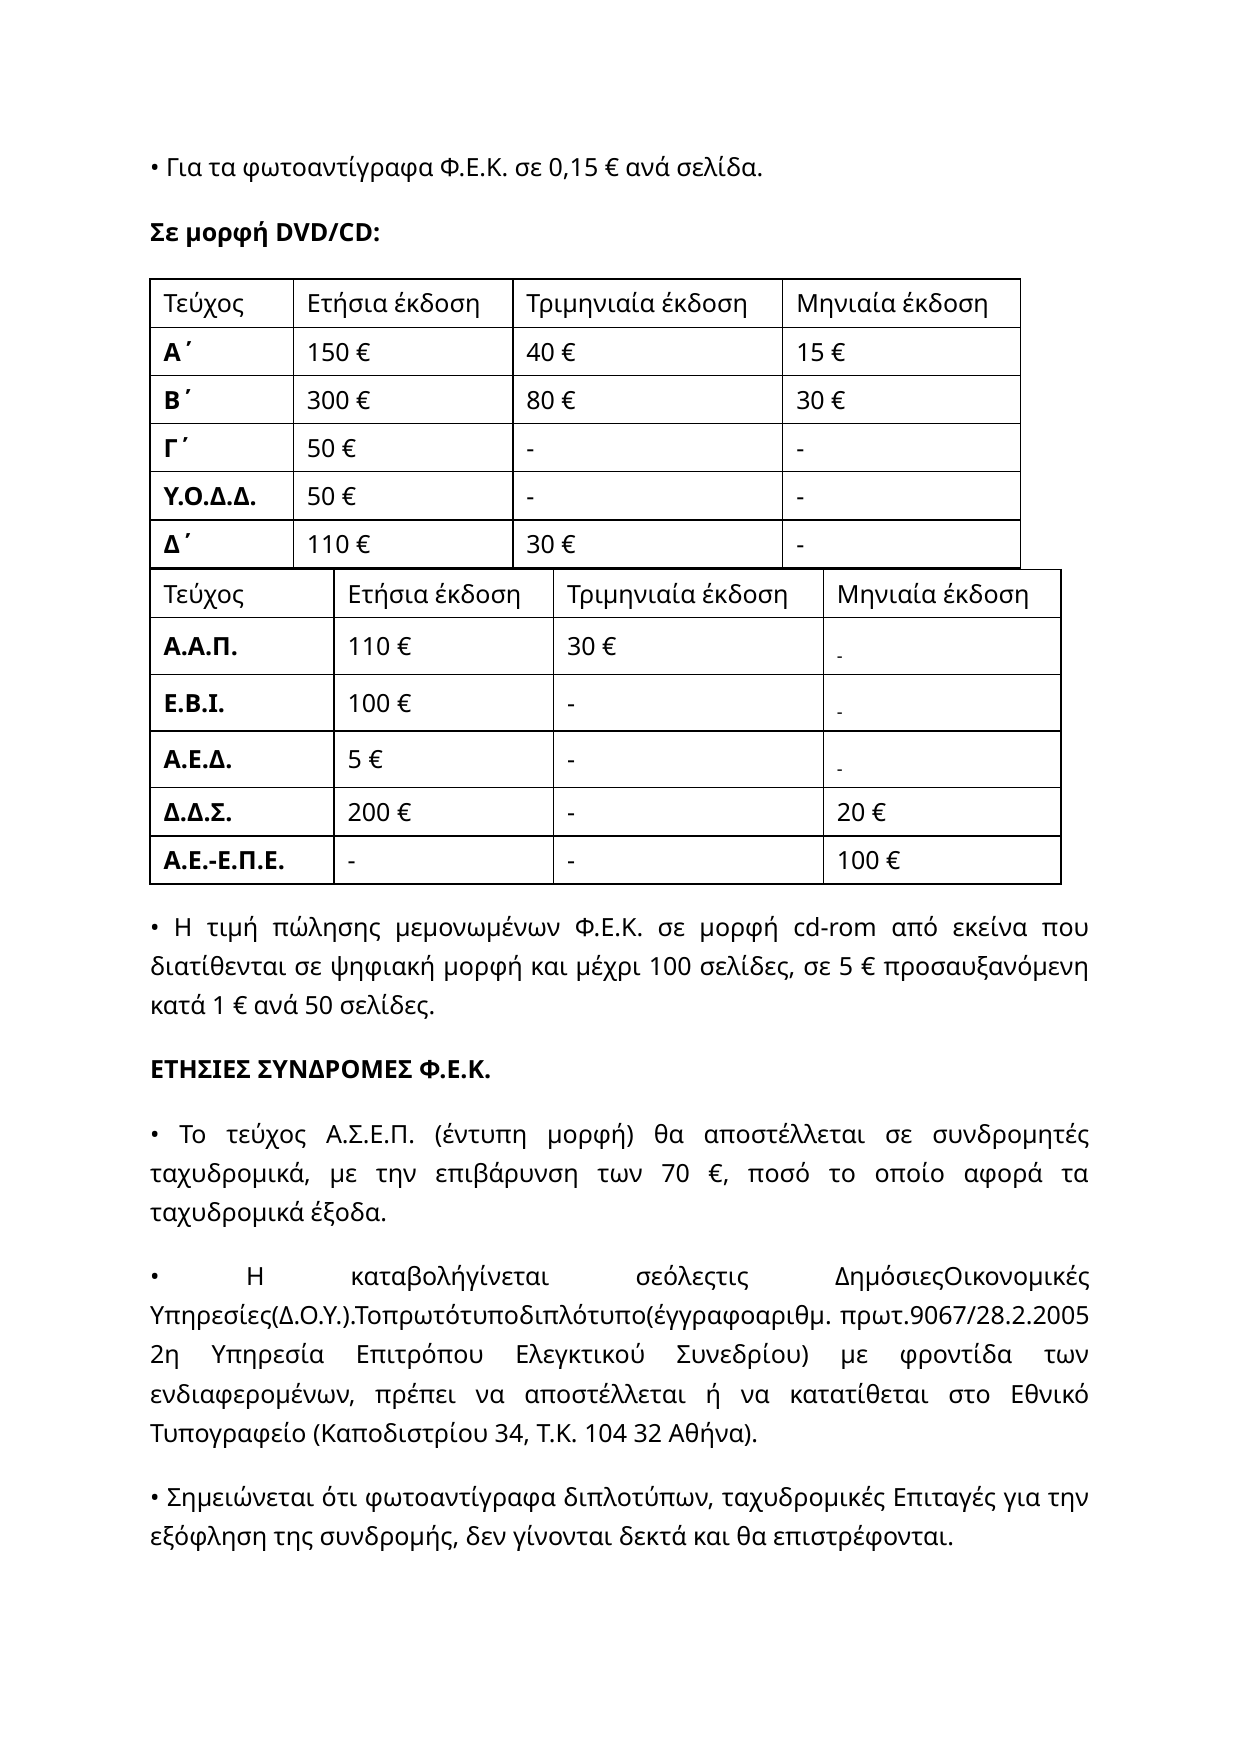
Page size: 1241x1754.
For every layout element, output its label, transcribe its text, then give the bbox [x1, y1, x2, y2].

table_cell 150 € [294, 328, 512, 374]
table_cell Α΄ [151, 328, 293, 374]
text • Για τα φωτοαντίγραφα Φ.Ε.Κ. σε 0,15 € ανά σελίδα. [150, 150, 1090, 184]
table_cell - [514, 424, 782, 471]
table_cell - [514, 472, 782, 519]
table_cell - [554, 675, 823, 730]
table_cell Ε.Β.Ι. [151, 675, 333, 730]
table_cell 200 € [335, 788, 553, 835]
text Σε μορφή DVD/CD: [150, 214, 1090, 248]
table_cell Δ΄ [151, 521, 293, 567]
table_cell 30 € [783, 376, 1020, 423]
table_cell 80 € [514, 376, 782, 423]
table_cell - [335, 837, 553, 883]
table_cell Υ.Ο.Δ.Δ. [151, 472, 293, 519]
table_cell Δ.Δ.Σ. [151, 788, 333, 835]
table_cell - [824, 618, 1060, 673]
table_header Τριμηνιαία έκδοση [554, 570, 823, 617]
table_cell 30 € [514, 521, 782, 567]
table_cell Γ΄ [151, 424, 293, 471]
table_cell - [783, 472, 1020, 519]
table_cell - [554, 788, 823, 835]
text • Η τιμή πώλησης μεμονωμένων Φ.Ε.Κ. σε μορφή cd-rom από εκείνα που διατίθενται σε ψηφιακή μορφή και μέχρι 100 σελίδες, σε 5 € προσαυξανόμενη κατά 1 € ανά 50 σελίδες. [150, 909, 1090, 1022]
table_header Τριμηνιαία έκδοση [514, 280, 782, 326]
table_cell Α.Ε.Δ. [151, 732, 333, 787]
table_cell - [554, 732, 823, 787]
table_cell 20 € [824, 788, 1060, 835]
table_cell - [783, 424, 1020, 471]
table_cell Α.Α.Π. [151, 618, 333, 673]
table_header Τεύχος [151, 570, 333, 617]
table_cell - [783, 521, 1020, 567]
table_cell - [824, 675, 1060, 730]
table_cell Α.Ε.-Ε.Π.Ε. [151, 837, 333, 883]
table_header Ετήσια έκδοση [335, 570, 553, 617]
table_cell - [824, 732, 1060, 787]
text • Το τεύχος Α.Σ.Ε.Π. (έντυπη μορφή) θα αποστέλλεται σε συνδρομητές ταχυδρομικά, με την επιβάρυνση των 70 €, ποσό το οποίο αφορά τα ταχυδρομικά έξοδα. [150, 1116, 1090, 1229]
table_header Ετήσια έκδοση [294, 280, 512, 326]
table_cell 50 € [294, 424, 512, 471]
text • Σημειώνεται ότι φωτοαντίγραφα διπλοτύπων, ταχυδρομικές Επιταγές για την εξόφληση της συνδρομής, δεν γίνονται δεκτά και θα επιστρέφονται. [150, 1479, 1090, 1553]
table_cell 5 € [335, 732, 553, 787]
table_cell 15 € [783, 328, 1020, 374]
table_cell 50 € [294, 472, 512, 519]
table_cell 100 € [824, 837, 1060, 883]
text ΕΤΗΣΙΕΣ ΣΥΝΔΡΟΜΕΣ Φ.Ε.Κ. [150, 1052, 1090, 1086]
text • Η καταβολήγίνεται σεόλεςτις ΔημόσιεςΟικονομικές Υπηρεσίες(Δ.Ο.Υ.).Τοπρωτότυποδιπλότυπο(έγγραφοαριθμ. πρωτ.9067/28.2.2005 2η Υπηρεσία Επιτρόπου Ελεγκτικού Συνεδρίου) με φροντίδα των ενδιαφερομένων, πρέπει να αποστέλλεται ή να κατατίθεται στο Εθνικό Τυπογραφείο (Καποδιστρίου 34, Τ.Κ. 104 32 Αθήνα). [150, 1259, 1090, 1449]
table_cell - [554, 837, 823, 883]
table_cell 100 € [335, 675, 553, 730]
table_cell Β΄ [151, 376, 293, 423]
table_cell 40 € [514, 328, 782, 374]
table_header Μηνιαία έκδοση [783, 280, 1020, 326]
table_header Μηνιαία έκδοση [824, 570, 1060, 617]
table_cell 30 € [554, 618, 823, 673]
table_cell 300 € [294, 376, 512, 423]
table_cell 110 € [335, 618, 553, 673]
table_cell 110 € [294, 521, 512, 567]
table_header Τεύχος [151, 280, 293, 326]
